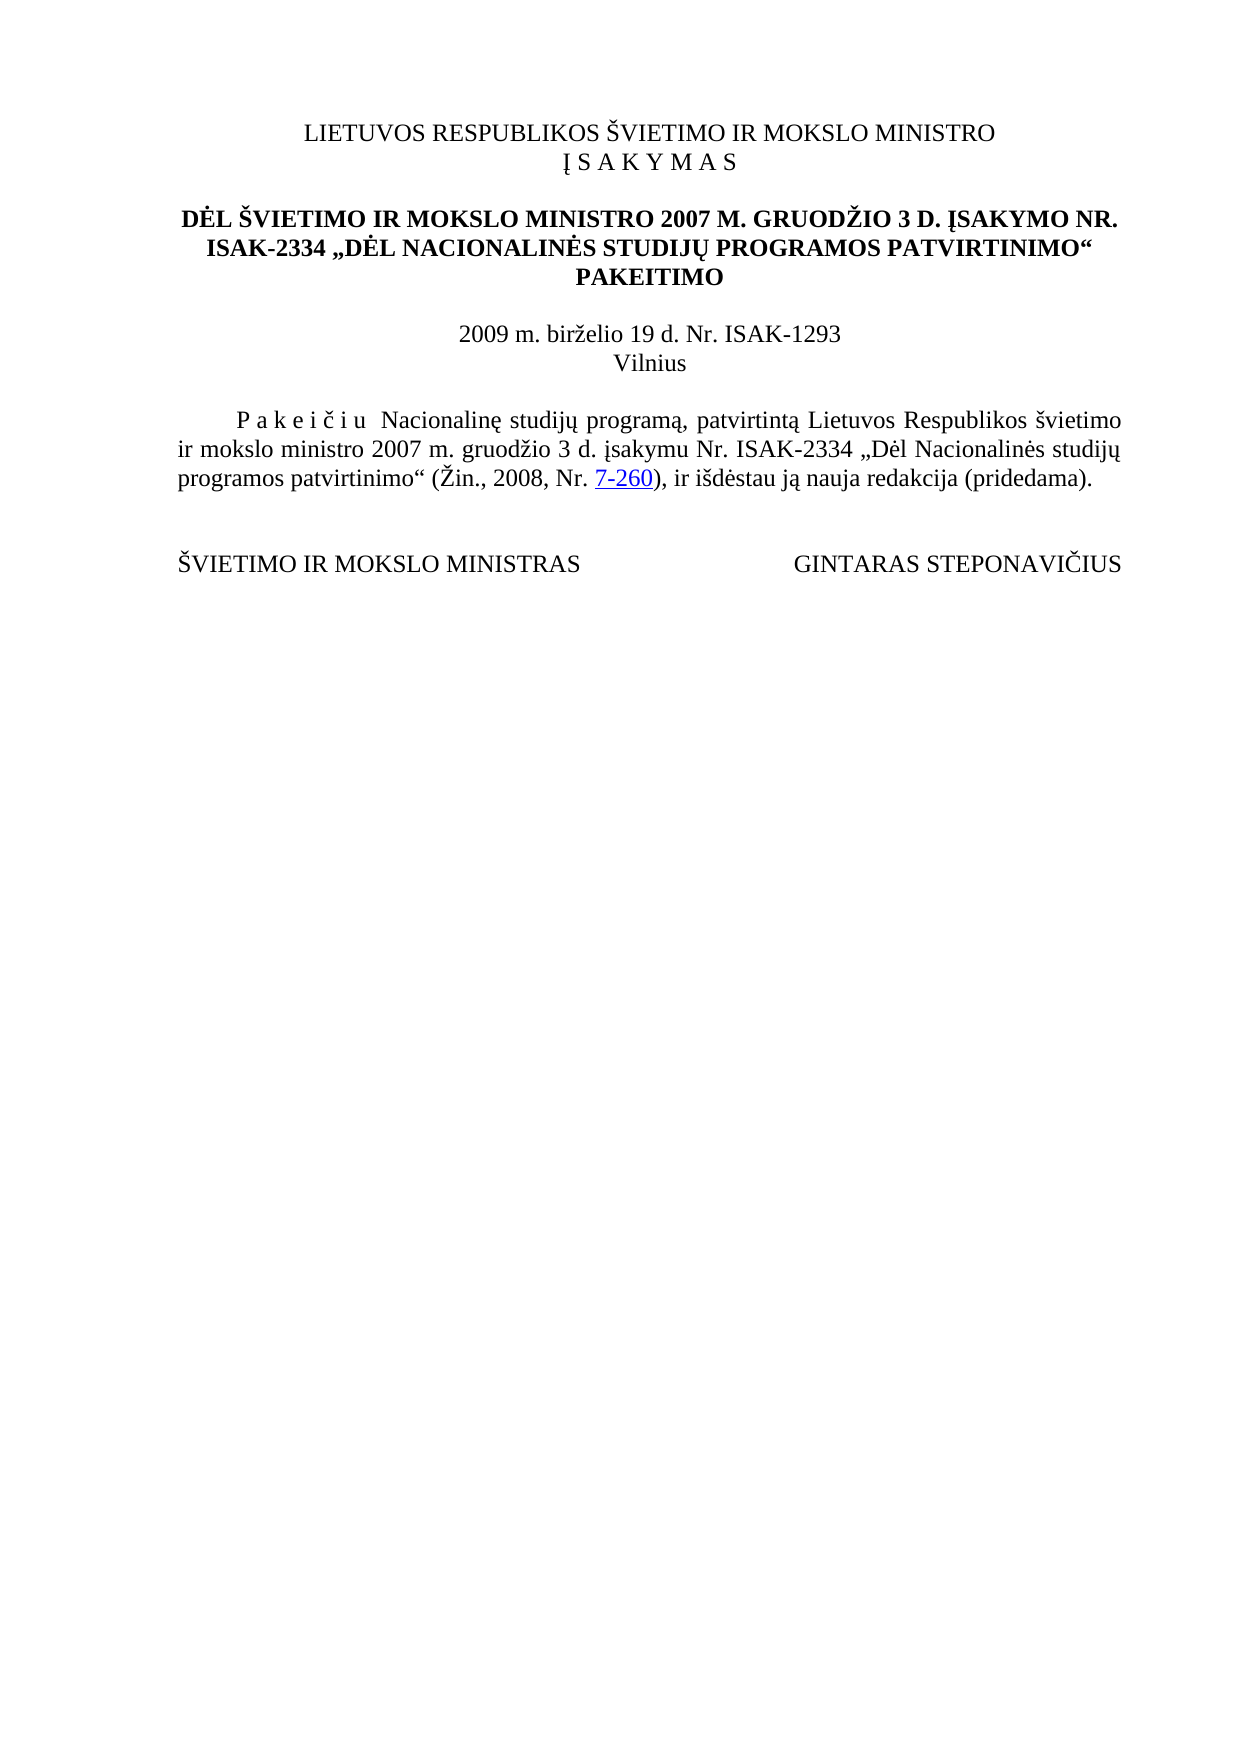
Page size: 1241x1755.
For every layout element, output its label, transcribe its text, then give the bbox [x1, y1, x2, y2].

text ĮSAKYMAS [177, 147, 1122, 176]
text Vilnius [177, 348, 1122, 377]
text 2009 m. birželio 19 d. Nr. ISAK-1293 [177, 319, 1122, 348]
text LIETUVOS RESPUBLIKOS ŠVIETIMO IR MOKSLO MINISTRO [177, 118, 1122, 147]
text Švietimo ir mokslo ministras Gintaras Steponavičius [177, 549, 1122, 578]
text Pakeičiu Nacionalinę studijų programą, patvirtintą Lietuvos Respublikos švietimo ir mokslo ministro 2007 m. gruodžio 3 d. įsakymu Nr. ISAK-2334 „Dėl Nacionalinės studijų programos patvirtinimo“ (Žin., 2008, Nr. 7-260), ir išdėstau ją nauja redakcija (pridedama). [177, 406, 1122, 492]
text DĖL ŠVIETIMO IR MOKSLO MINISTRO 2007 M. GRUODŽIO 3 D. ĮSAKYMO Nr. ISAK-2334 „DĖL NACIONALINĖS STUDIJŲ PROGRAMOS PATVIRTINIMO“ PAKEITIMO [177, 204, 1122, 291]
